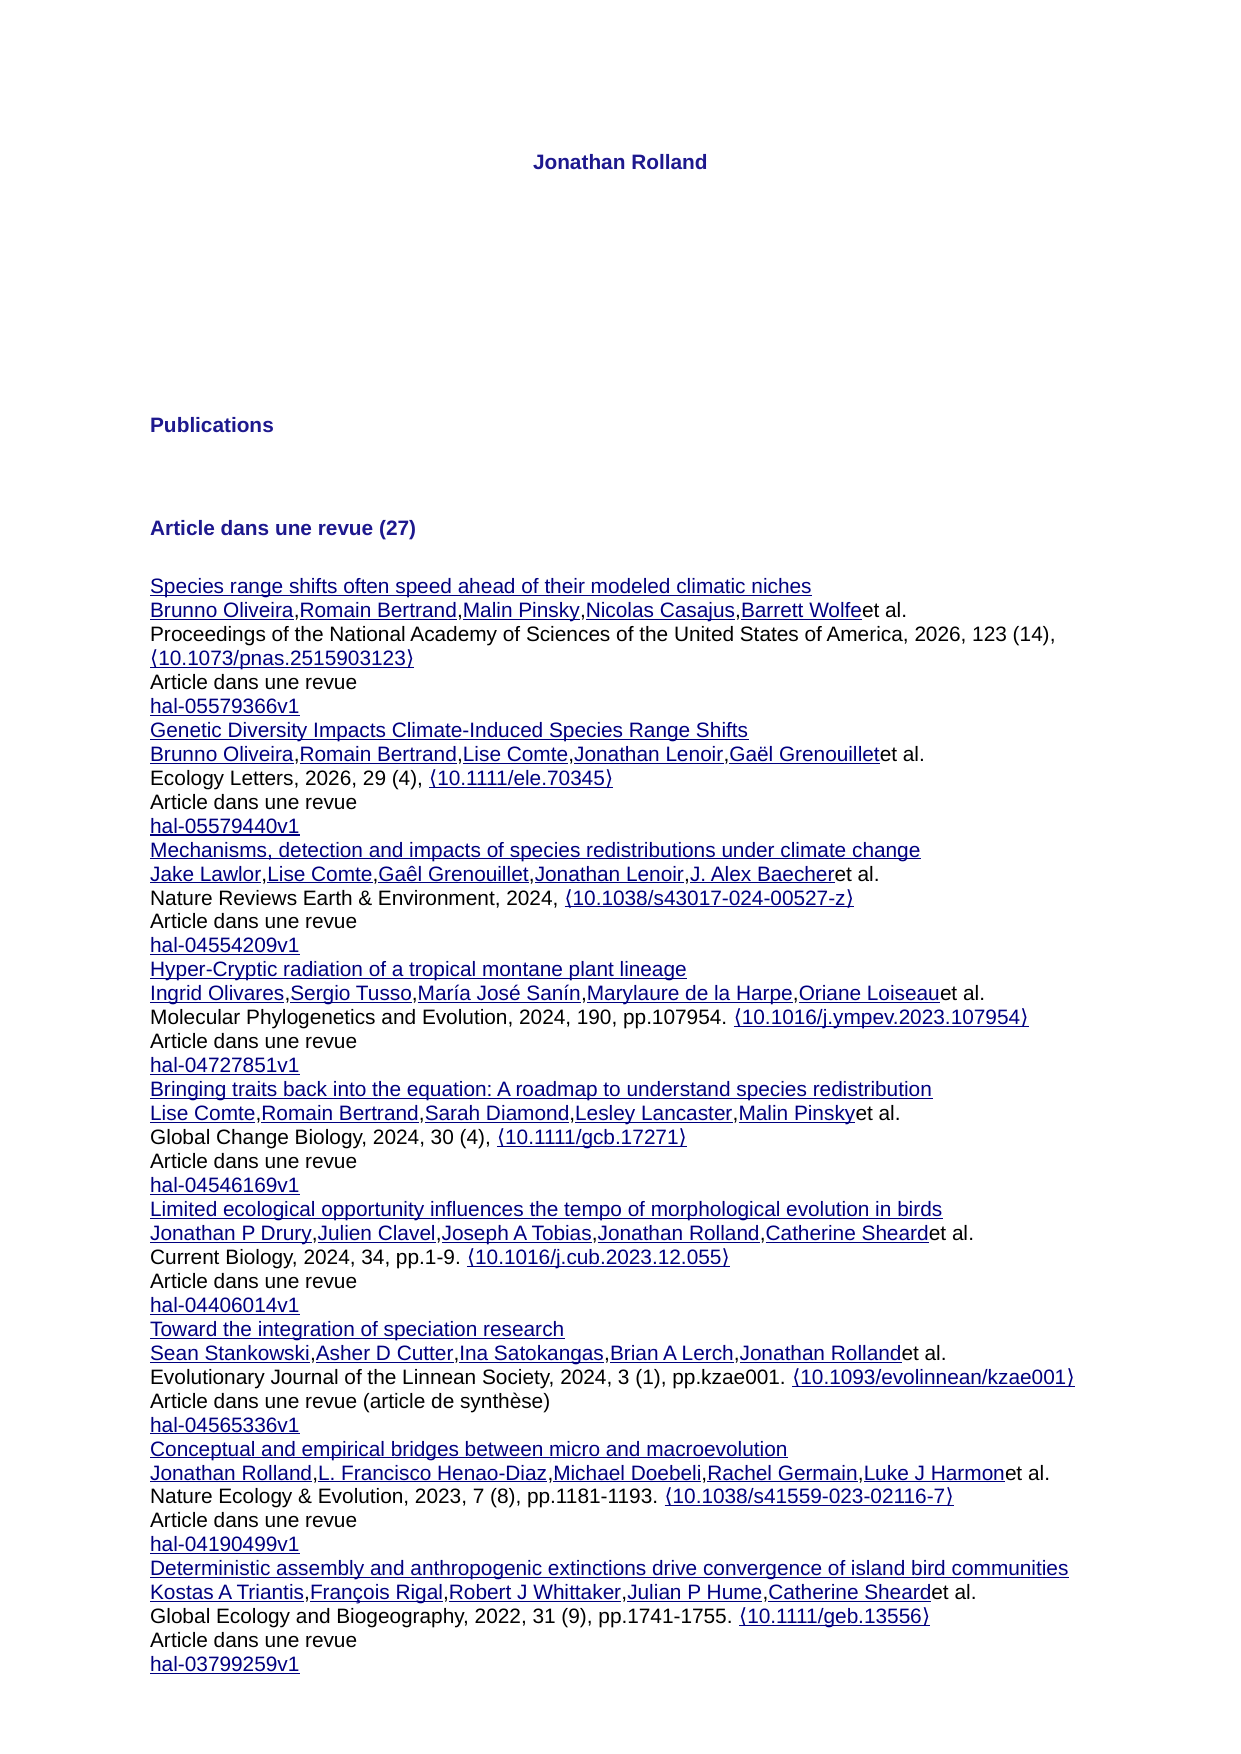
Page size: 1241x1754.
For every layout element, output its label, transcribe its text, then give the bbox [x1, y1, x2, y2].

subtitle Article dans une revue (27) [150, 516, 1090, 539]
subtitle Publications [150, 412, 1090, 436]
table_cell Conceptual and empirical bridges between micro and macroevolution Jonathan Rolland,L. Francisco Henao-Diaz,Michael Doebeli,Rachel Germain,Luke J Harmonet al. Nature Ecology & Evolution, 2023, 7 (8), pp.1181-1193. ⟨10.1038/s41559-023-02116-7⟩ Article dans une revue hal-04190499v1 [150, 1436, 1090, 1556]
subtitle Jonathan Rolland [150, 150, 1090, 174]
table_cell Genetic Diversity Impacts Climate‐Induced Species Range Shifts Brunno Oliveira,Romain Bertrand,Lise Comte,Jonathan Lenoir,Gaël Grenouilletet al. Ecology Letters, 2026, 29 (4), ⟨10.1111/ele.70345⟩ Article dans une revue hal-05579440v1 [150, 718, 1090, 837]
table_header Species range shifts often speed ahead of their modeled climatic niches Brunno Oliveira,Romain Bertrand,Malin Pinsky,Nicolas Casajus,Barrett Wolfeet al. Proceedings of the National Academy of Sciences of the United States of America, 2026, 123 (14), ⟨10.1073/pnas.2515903123⟩ Article dans une revue hal-05579366v1 [150, 574, 1090, 718]
table_cell Toward the integration of speciation research Sean Stankowski,Asher D Cutter,Ina Satokangas,Brian A Lerch,Jonathan Rollandet al. Evolutionary Journal of the Linnean Society, 2024, 3 (1), pp.kzae001. ⟨10.1093/evolinnean/kzae001⟩ Article dans une revue (article de synthèse) hal-04565336v1 [150, 1317, 1090, 1436]
table_cell Deterministic assembly and anthropogenic extinctions drive convergence of island bird communities Kostas A Triantis,François Rigal,Robert J Whittaker,Julian P Hume,Catherine Sheardet al. Global Ecology and Biogeography, 2022, 31 (9), pp.1741-1755. ⟨10.1111/geb.13556⟩ Article dans une revue hal-03799259v1 [150, 1556, 1090, 1676]
table_cell Mechanisms, detection and impacts of species redistributions under climate change Jake Lawlor,Lise Comte,Gaêl Grenouillet,Jonathan Lenoir,J. Alex Baecheret al. Nature Reviews Earth & Environment, 2024, ⟨10.1038/s43017-024-00527-z⟩ Article dans une revue hal-04554209v1 [150, 838, 1090, 957]
table_cell Limited ecological opportunity influences the tempo of morphological evolution in birds Jonathan P Drury,Julien Clavel,Joseph A Tobias,Jonathan Rolland,Catherine Sheardet al. Current Biology, 2024, 34, pp.1-9. ⟨10.1016/j.cub.2023.12.055⟩ Article dans une revue hal-04406014v1 [150, 1197, 1090, 1317]
table_cell Bringing traits back into the equation: A roadmap to understand species redistribution Lise Comte,Romain Bertrand,Sarah Diamond,Lesley Lancaster,Malin Pinskyet al. Global Change Biology, 2024, 30 (4), ⟨10.1111/gcb.17271⟩ Article dans une revue hal-04546169v1 [150, 1077, 1090, 1197]
table_cell Hyper-Cryptic radiation of a tropical montane plant lineage Ingrid Olivares,Sergio Tusso,María José Sanín,Marylaure de la Harpe,Oriane Loiseauet al. Molecular Phylogenetics and Evolution, 2024, 190, pp.107954. ⟨10.1016/j.ympev.2023.107954⟩ Article dans une revue hal-04727851v1 [150, 957, 1090, 1077]
